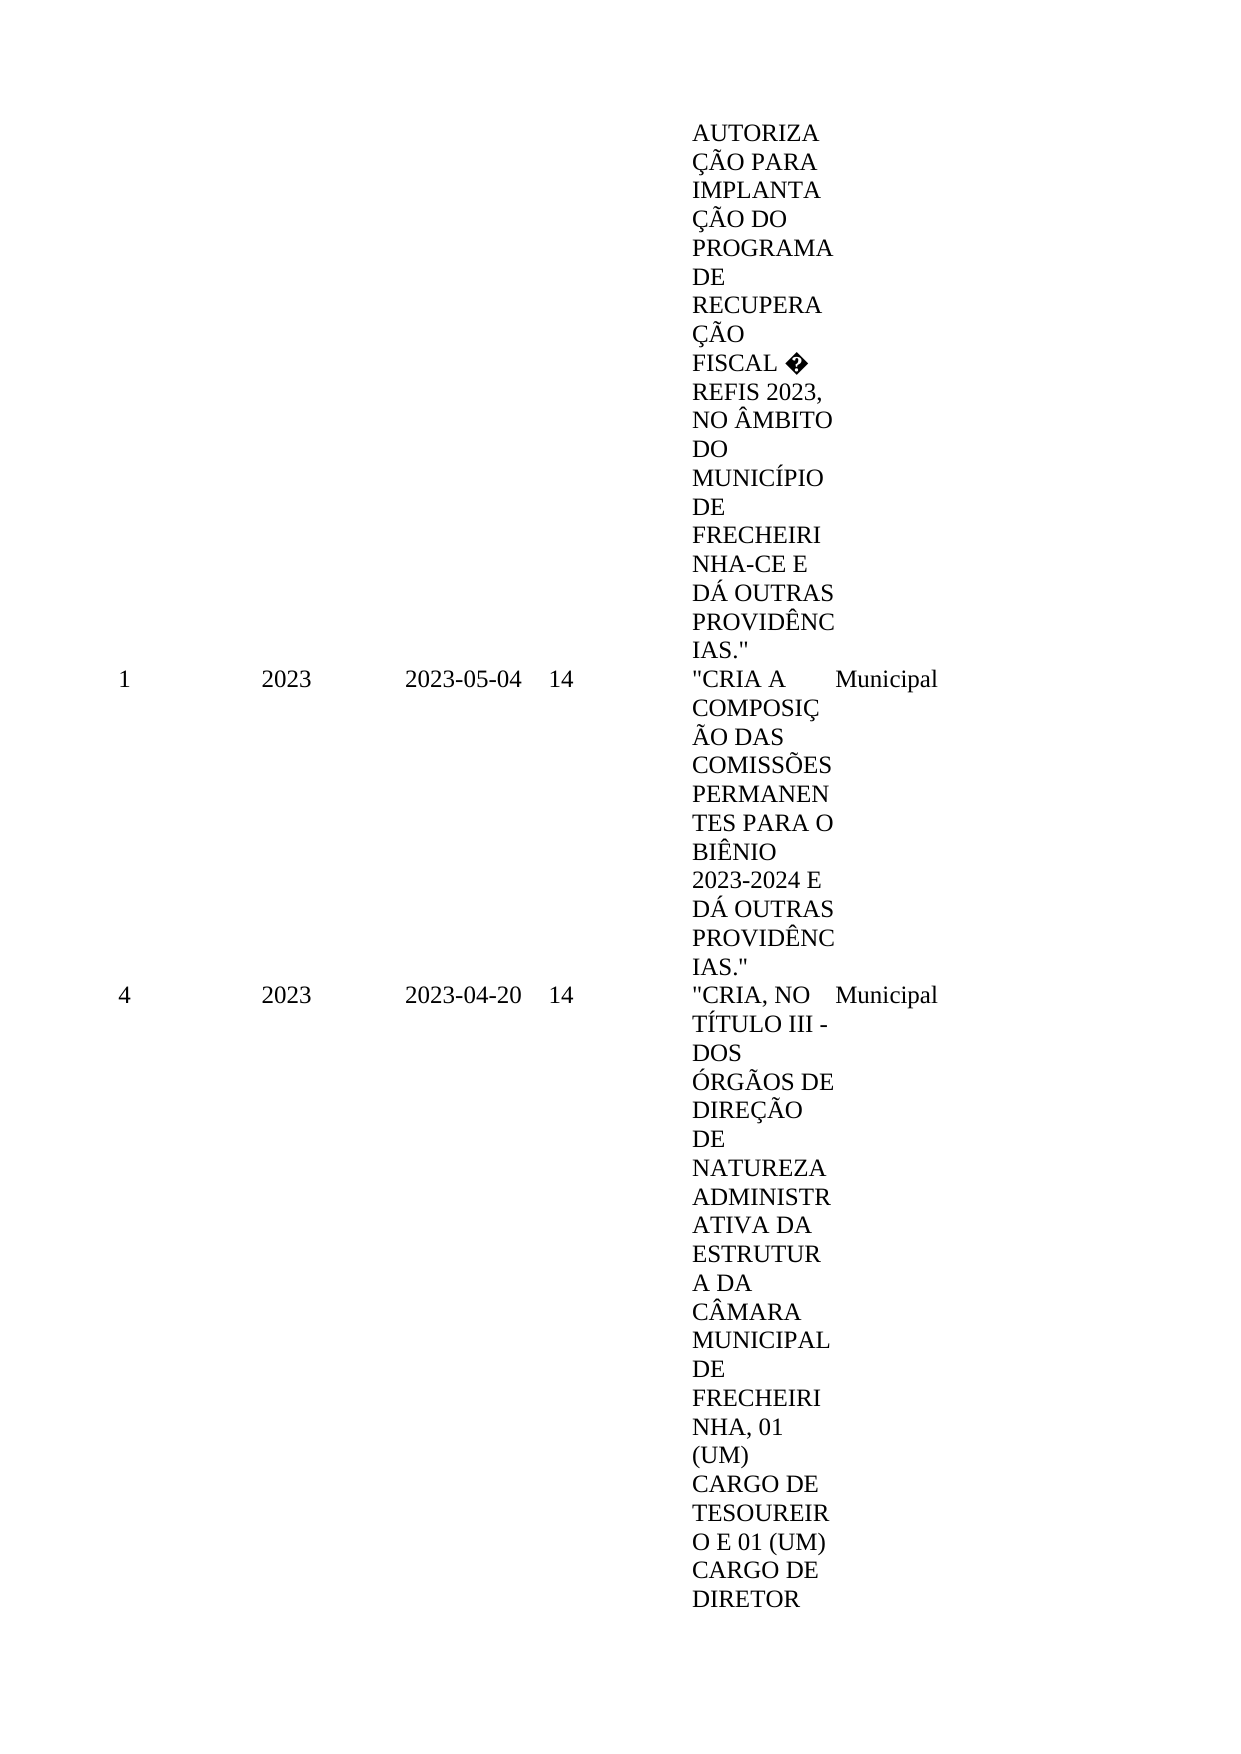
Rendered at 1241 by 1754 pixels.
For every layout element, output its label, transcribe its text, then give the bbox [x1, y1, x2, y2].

table_cell [835, 118, 979, 664]
table_cell "CRIA, NO TÍTULO III - DOS ÓRGÃOS DE DIREÇÃO DE NATUREZA ADMINISTRATIVA DA ESTRUTURA DA CÂMARA MUNICIPAL DE FRECHEIRINHA, 01 (UM) CARGO DE TESOUREIRO E 01 (UM) CARGO DE DIRETOR [692, 981, 835, 1613]
table_cell [979, 118, 1122, 664]
table_cell 2023 [261, 981, 405, 1613]
table_cell 2023 [261, 664, 405, 981]
table_cell 14 [548, 664, 692, 981]
table_cell [979, 664, 1122, 981]
table_cell Municipal [835, 664, 979, 981]
table_cell 1 [118, 664, 261, 981]
table_cell [118, 118, 261, 664]
table_cell Municipal [835, 981, 979, 1613]
table_cell [548, 118, 692, 664]
table_cell [405, 118, 548, 664]
table_cell [261, 118, 405, 664]
table_cell [979, 981, 1122, 1613]
table_cell AUTORIZAÇÃO PARA IMPLANTAÇÃO DO PROGRAMA DE RECUPERAÇÃO FISCAL � REFIS 2023, NO ÂMBITO DO MUNICÍPIO DE FRECHEIRINHA-CE E DÁ OUTRAS PROVIDÊNCIAS." [692, 118, 835, 664]
table_cell 4 [118, 981, 261, 1613]
table_cell "CRIA A COMPOSIÇÃO DAS COMISSÕES PERMANENTES PARA O BIÊNIO 2023-2024 E DÁ OUTRAS PROVIDÊNCIAS.'' [692, 664, 835, 981]
table_cell 14 [548, 981, 692, 1613]
table_cell 2023-04-20 [405, 981, 548, 1613]
table_cell 2023-05-04 [405, 664, 548, 981]
